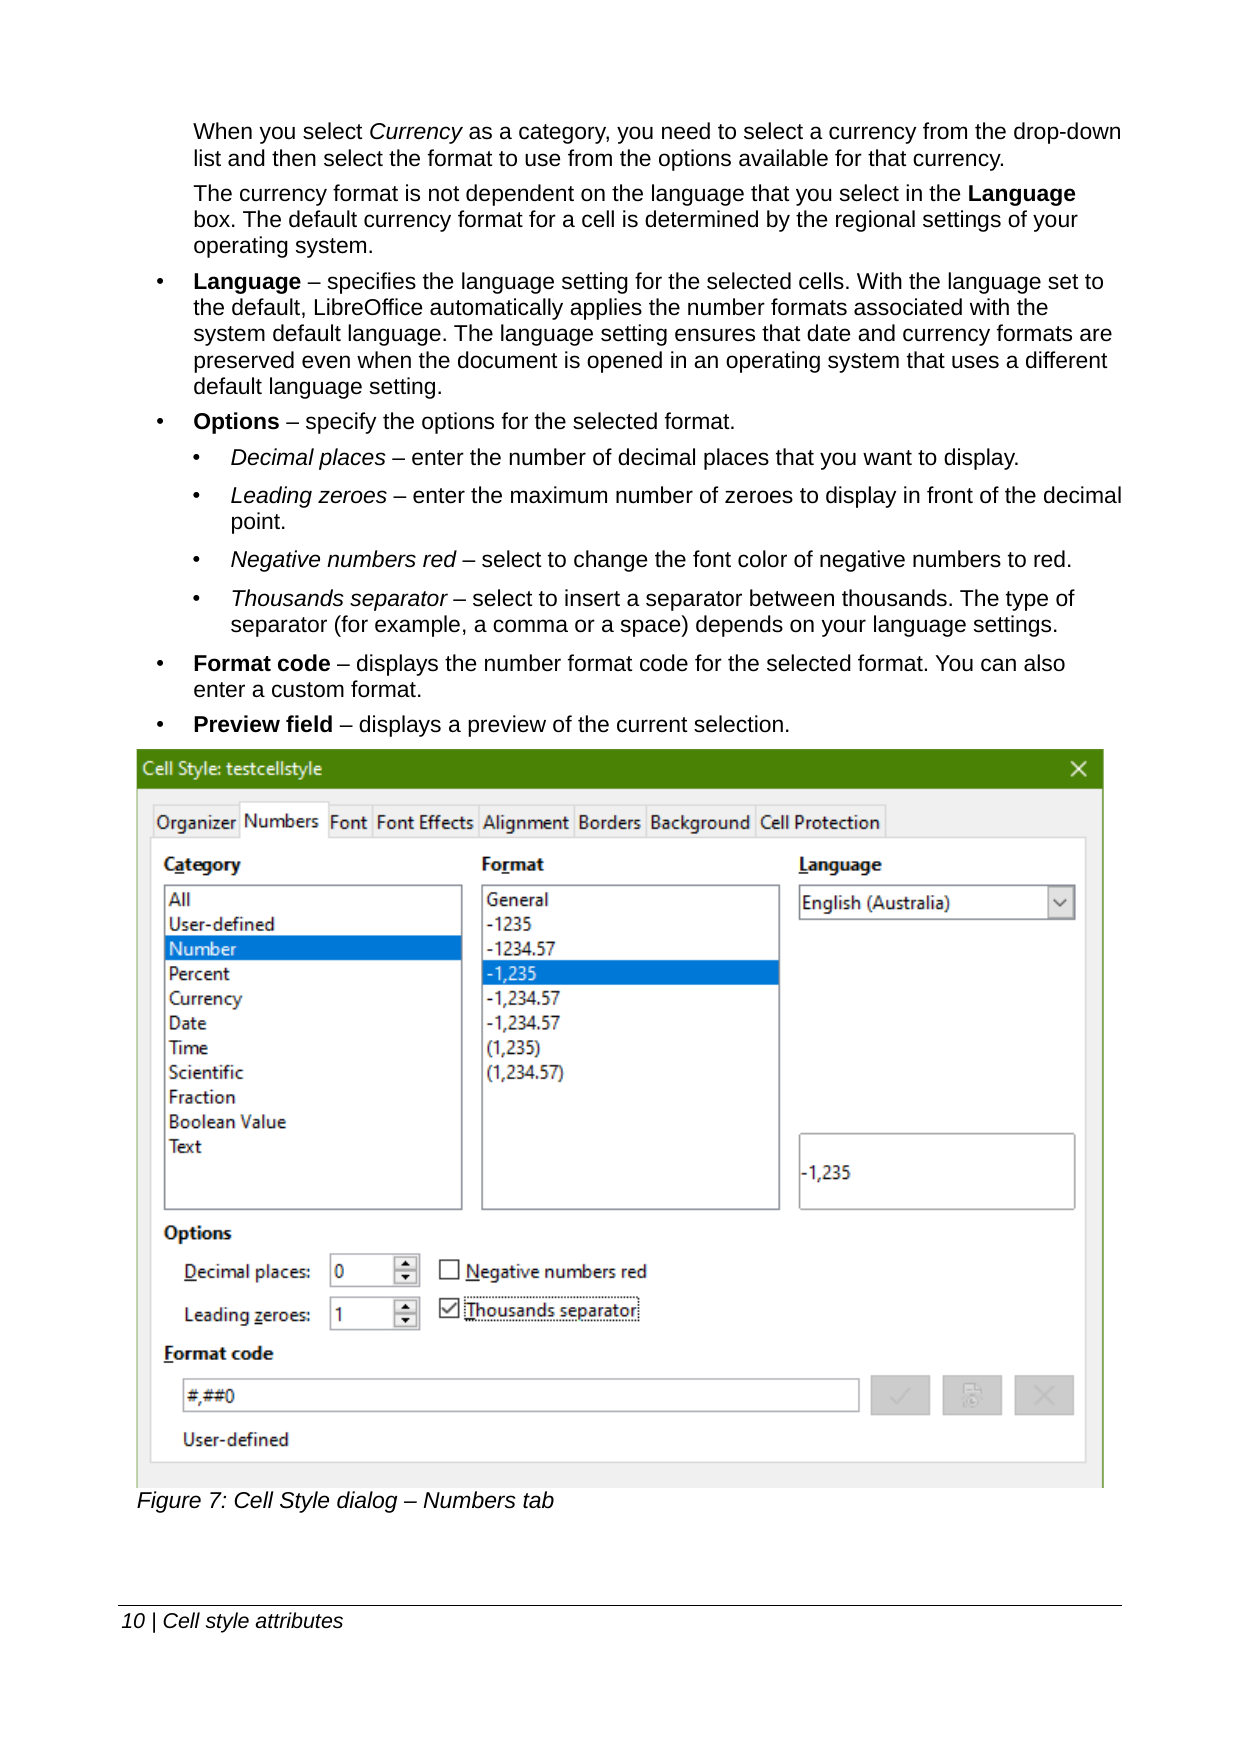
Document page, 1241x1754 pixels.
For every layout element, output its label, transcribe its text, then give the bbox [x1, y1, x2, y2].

list When you select Currency as a category, you need to select a currency from the drop-down list and then select the format to use from the options available for that currency. [193, 118, 1122, 171]
list Thousands separator – select to insert a separator between thousands. The type of separator (for example, a comma or a space) depends on your language settings. [192, 585, 1122, 637]
list Decimal places – enter the number of decimal places that you want to display. [192, 443, 1122, 470]
text Figure 7: Cell Style dialog – Numbers tab [137, 1488, 1104, 1513]
list Negative numbers red – select to change the font color of negative numbers to red. [192, 546, 1122, 573]
list Language – specifies the language setting for the selected cells. With the language set to the default, LibreOffice automatically applies the number formats associated with the system default language. The language setting ensures that date and currency formats are preserved even when the document is opened in an operating system that uses a different default language setting. [156, 268, 1122, 399]
list Preview field – displays a preview of the current selection. [156, 711, 1122, 737]
list Leading zeroes – enter the maximum number of zeroes to display in front of the decimal point. [192, 482, 1122, 534]
list Options – specify the options for the selected format. [156, 408, 1122, 434]
list The currency format is not dependent on the language that you select in the Language box. The default currency format for a cell is determined by the regional settings of your operating system. [193, 180, 1122, 259]
picture [136, 749, 1104, 1488]
list Format code – displays the number format code for the selected format. You can also enter a custom format. [156, 649, 1122, 702]
